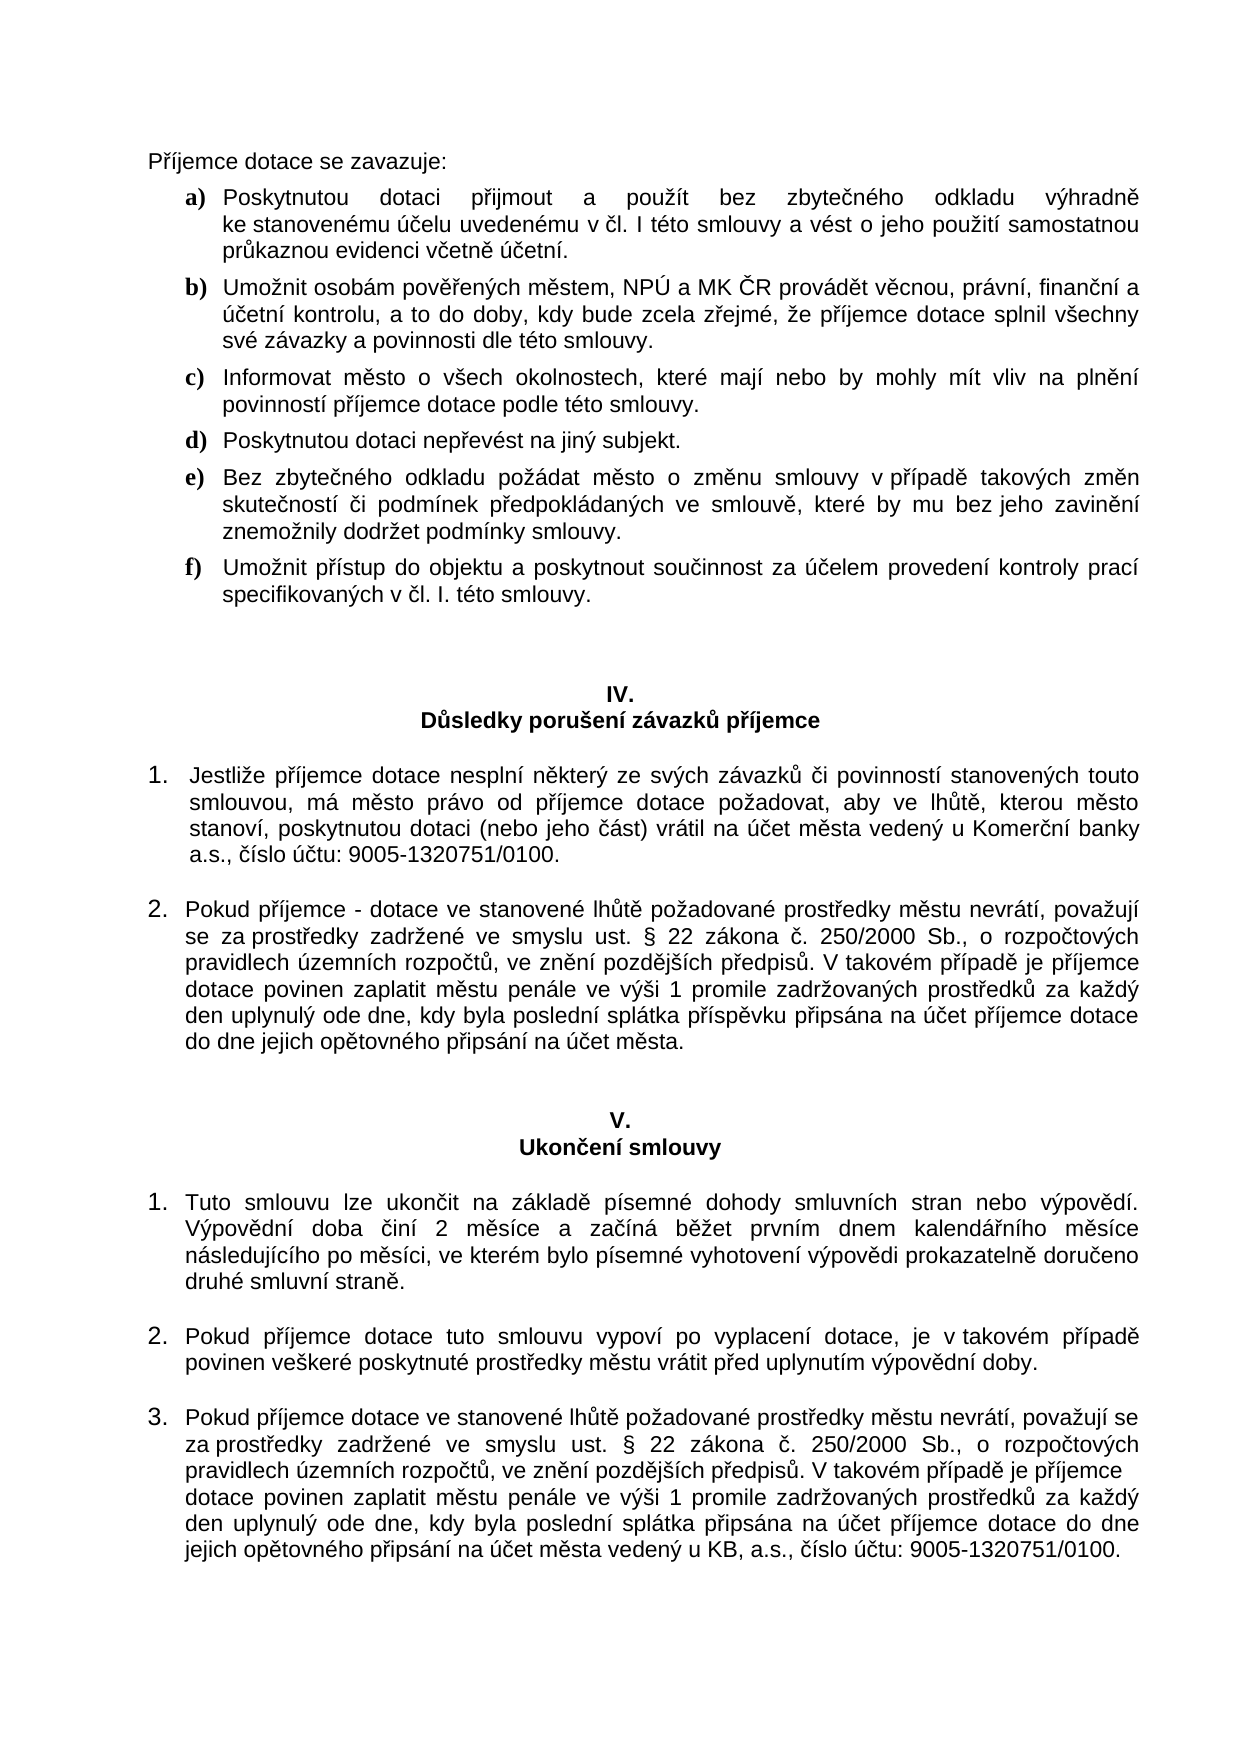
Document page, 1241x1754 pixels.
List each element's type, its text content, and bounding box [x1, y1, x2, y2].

text V. [148, 1107, 1093, 1134]
list Poskytnutou dotaci přijmout a použít bez zbytečného odkladu výhradně ke stanovenému účelu uvedenému v čl. I této smlouvy a vést o jeho použití samostatnou průkaznou evidenci včetně účetní. [185, 182, 1140, 264]
text Ukončení smlouvy [148, 1134, 1093, 1160]
text Příjemce dotace se zavazuje: [148, 148, 1093, 174]
list Bez zbytečného odkladu požádat město o změnu smlouvy v případě takových změn skutečností či podmínek předpokládaných ve smlouvě, které by mu bez jeho zavinění znemožnily dodržet podmínky smlouvy. [185, 462, 1140, 544]
list Umožnit přístup do objektu a poskytnout součinnost za účelem provedení kontroly prací specifikovaných v čl. I. této smlouvy. [185, 552, 1140, 607]
list Pokud příjemce dotace ve stanovené lhůtě požadované prostředky městu nevrátí, považují se za prostředky zadržené ve smyslu ust. § 22 zákona č. 250/2000 Sb., o rozpočtových pravidlech územních rozpočtů, ve znění pozdějších předpisů. V takovém případě je příjemce [147, 1402, 1140, 1483]
list Tuto smlouvu lze ukončit na základě písemné dohody smluvních stran nebo výpovědí. Výpovědní doba činí 2 měsíce a začíná běžet prvním dnem kalendářního měsíce následujícího po měsíci, ve kterém bylo písemné vyhotovení výpovědi prokazatelně doručeno druhé smluvní straně. [147, 1186, 1140, 1294]
list Jestliže příjemce dotace nesplní některý ze svých závazků či povinností stanovených touto smlouvou, má město právo od příjemce dotace požadovat, aby ve lhůtě, kterou město stanoví, poskytnutou dotaci (nebo jeho část) vrátil na účet města vedený u Komerční banky a.s., číslo účtu: 9005-1320751/0100. [148, 760, 1140, 868]
list Pokud příjemce dotace tuto smlouvu vypoví po vyplacení dotace, je v takovém případě povinen veškeré poskytnuté prostředky městu vrátit před uplynutím výpovědní doby. [147, 1321, 1140, 1376]
list dotace povinen zaplatit městu penále ve výši 1 promile zadržovaných prostředků za každý den uplynulý ode dne, kdy byla poslední splátka připsána na účet příjemce dotace do dne jejich opětovného připsání na účet města vedený u KB, a.s., číslo účtu: 9005-1320751/0100. [147, 1483, 1140, 1563]
list Umožnit osobám pověřených městem, NPÚ a MK ČR provádět věcnou, právní, finanční a účetní kontrolu, a to do doby, kdy bude zcela zřejmé, že příjemce dotace splnil všechny své závazky a povinnosti dle této smlouvy. [185, 272, 1140, 354]
list Poskytnutou dotaci nepřevést na jiný subjekt. [185, 425, 1140, 454]
list Informovat město o všech okolnostech, které mají nebo by mohly mít vliv na plnění povinností příjemce dotace podle této smlouvy. [185, 362, 1140, 417]
text IV. [148, 681, 1093, 707]
text Důsledky porušení závazků příjemce [148, 707, 1093, 734]
list Pokud příjemce - dotace ve stanovené lhůtě požadované prostředky městu nevrátí, považují se za prostředky zadržené ve smyslu ust. § 22 zákona č. 250/2000 Sb., o rozpočtových pravidlech územních rozpočtů, ve znění pozdějších předpisů. V takovém případě je příjemce dotace povinen zaplatit městu penále ve výši 1 promile zadržovaných prostředků za každý den uplynulý ode dne, kdy byla poslední splátka příspěvku připsána na účet příjemce dotace do dne jejich opětovného připsání na účet města. [147, 894, 1140, 1055]
